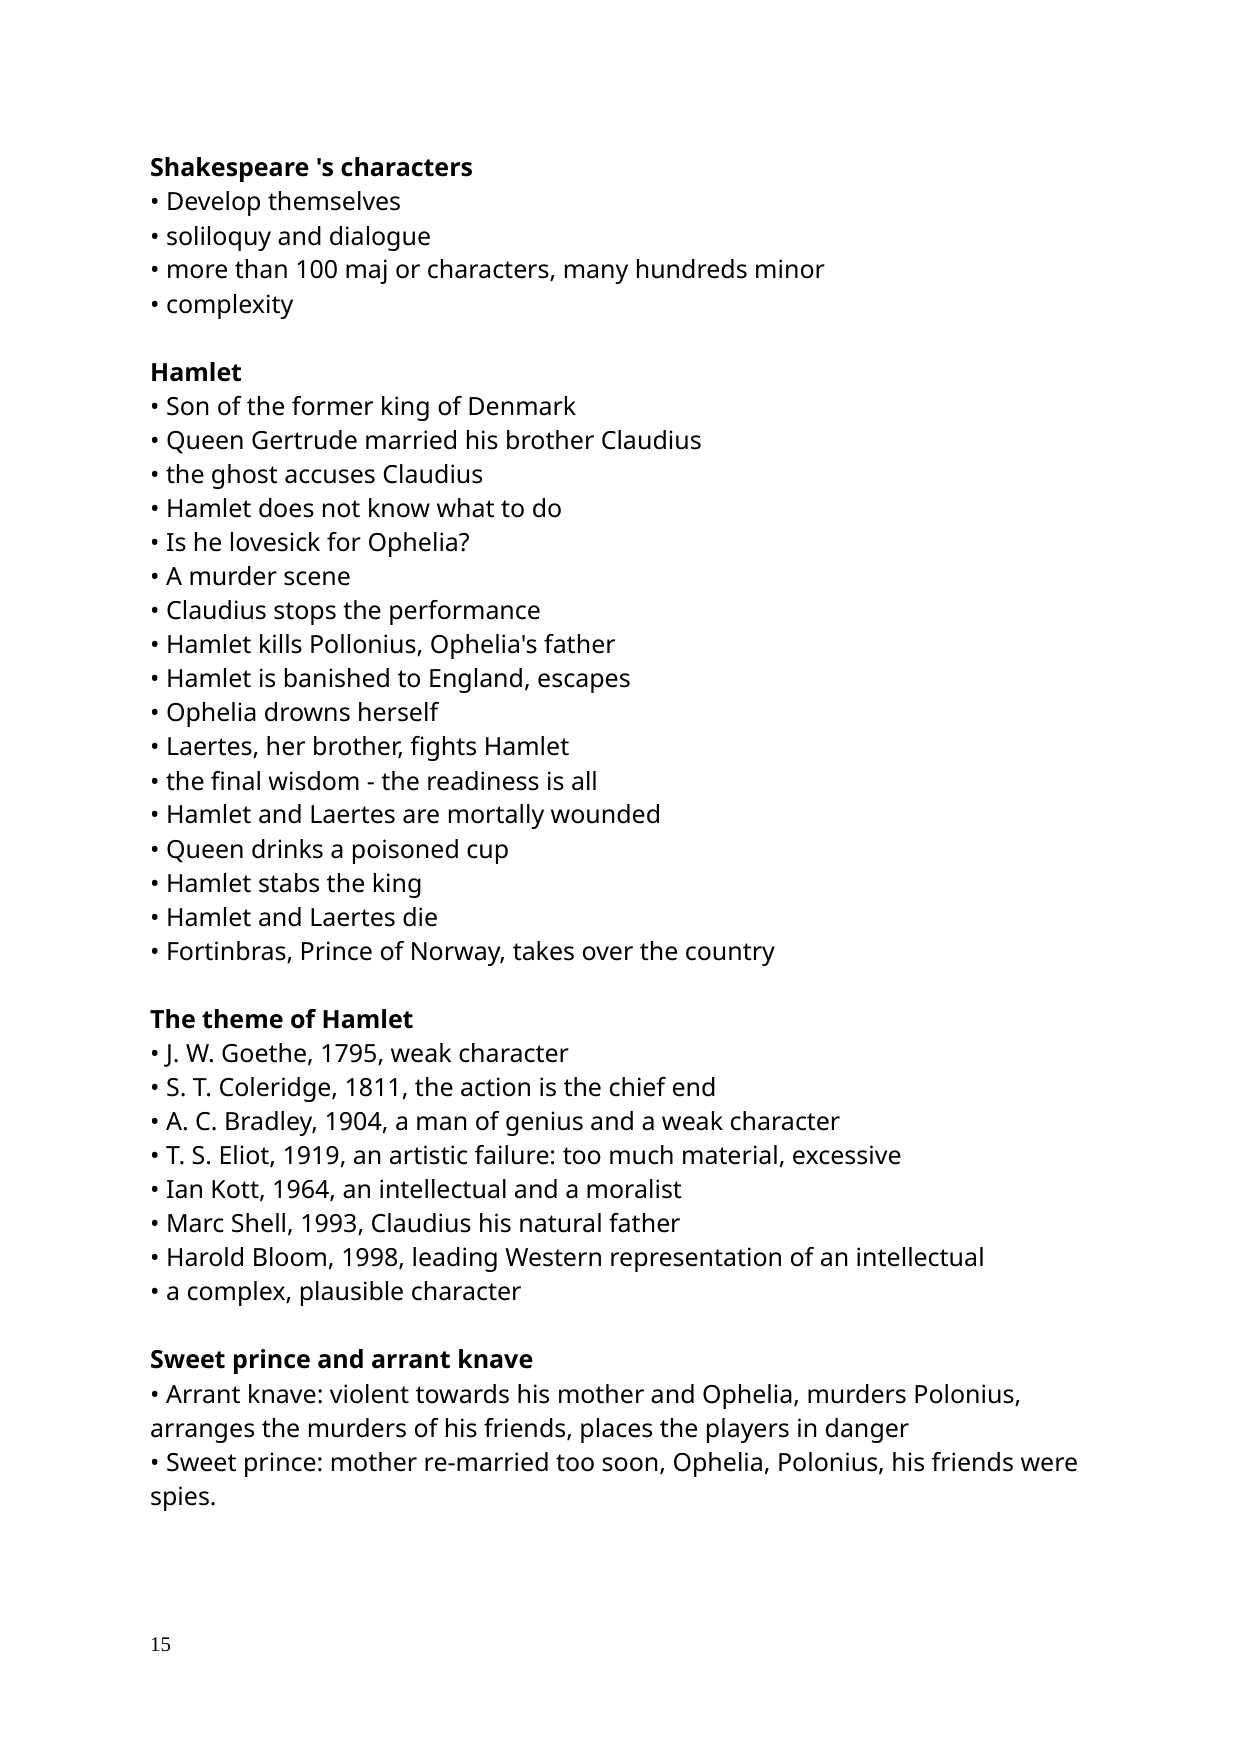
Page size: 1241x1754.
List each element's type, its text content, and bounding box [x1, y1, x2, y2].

text • Son of the former king of Denmark [150, 388, 1090, 422]
text • Sweet prince: mother re-married too soon, Ophelia, Polonius, his friends were spies. [150, 1444, 1090, 1512]
text • a complex, plausible character [150, 1274, 1090, 1308]
text • Is he lovesick for Ophelia? [150, 525, 1090, 559]
text • Queen Gertrude married his brother Claudius [150, 422, 1090, 457]
text • Fortinbras, Prince of Norway, takes over the country [150, 933, 1090, 967]
text • Hamlet and Laertes die [150, 899, 1090, 933]
text Hamlet [150, 354, 1090, 388]
text • Ophelia drowns herself [150, 695, 1090, 729]
text • S. T. Coleridge, 1811, the action is the chief end [150, 1070, 1090, 1104]
text • A murder scene [150, 559, 1090, 593]
text Sweet prince and arrant knave [150, 1342, 1090, 1376]
text • Ian Kott, 1964, an intellectual and a moralist [150, 1172, 1090, 1206]
text • Harold Bloom, 1998, leading Western representation of an intellectual [150, 1240, 1090, 1274]
text • Queen drinks a poisoned cup [150, 831, 1090, 865]
text • J. W. Goethe, 1795, weak character [150, 1036, 1090, 1070]
text • Laertes, her brother, fights Hamlet [150, 729, 1090, 763]
text • the final wisdom - the readiness is all [150, 763, 1090, 797]
text The theme of Hamlet [150, 1002, 1090, 1036]
text • Develop themselves [150, 184, 1090, 218]
text • complexity [150, 286, 1090, 320]
text • Hamlet and Laertes are mortally wounded [150, 797, 1090, 831]
text • Hamlet stabs the king [150, 865, 1090, 899]
text • more than 100 maj or characters, many hundreds minor [150, 252, 1090, 286]
text • T. S. Eliot, 1919, an artistic failure: too much material, excessive [150, 1138, 1090, 1172]
text • Claudius stops the performance [150, 593, 1090, 627]
text • Hamlet kills Pollonius, Ophelia's father [150, 627, 1090, 661]
text • Hamlet does not know what to do [150, 491, 1090, 525]
text • Marc Shell, 1993, Claudius his natural father [150, 1206, 1090, 1240]
text • the ghost accuses Claudius [150, 457, 1090, 491]
text • A. C. Bradley, 1904, a man of genius and a weak character [150, 1104, 1090, 1138]
text • soliloquy and dialogue [150, 218, 1090, 252]
text Shakespeare 's characters [150, 150, 1090, 184]
text • Hamlet is banished to England, escapes [150, 661, 1090, 695]
text • Arrant knave: violent towards his mother and Ophelia, murders Polonius, arranges the murders of his friends, places the players in danger [150, 1376, 1090, 1444]
